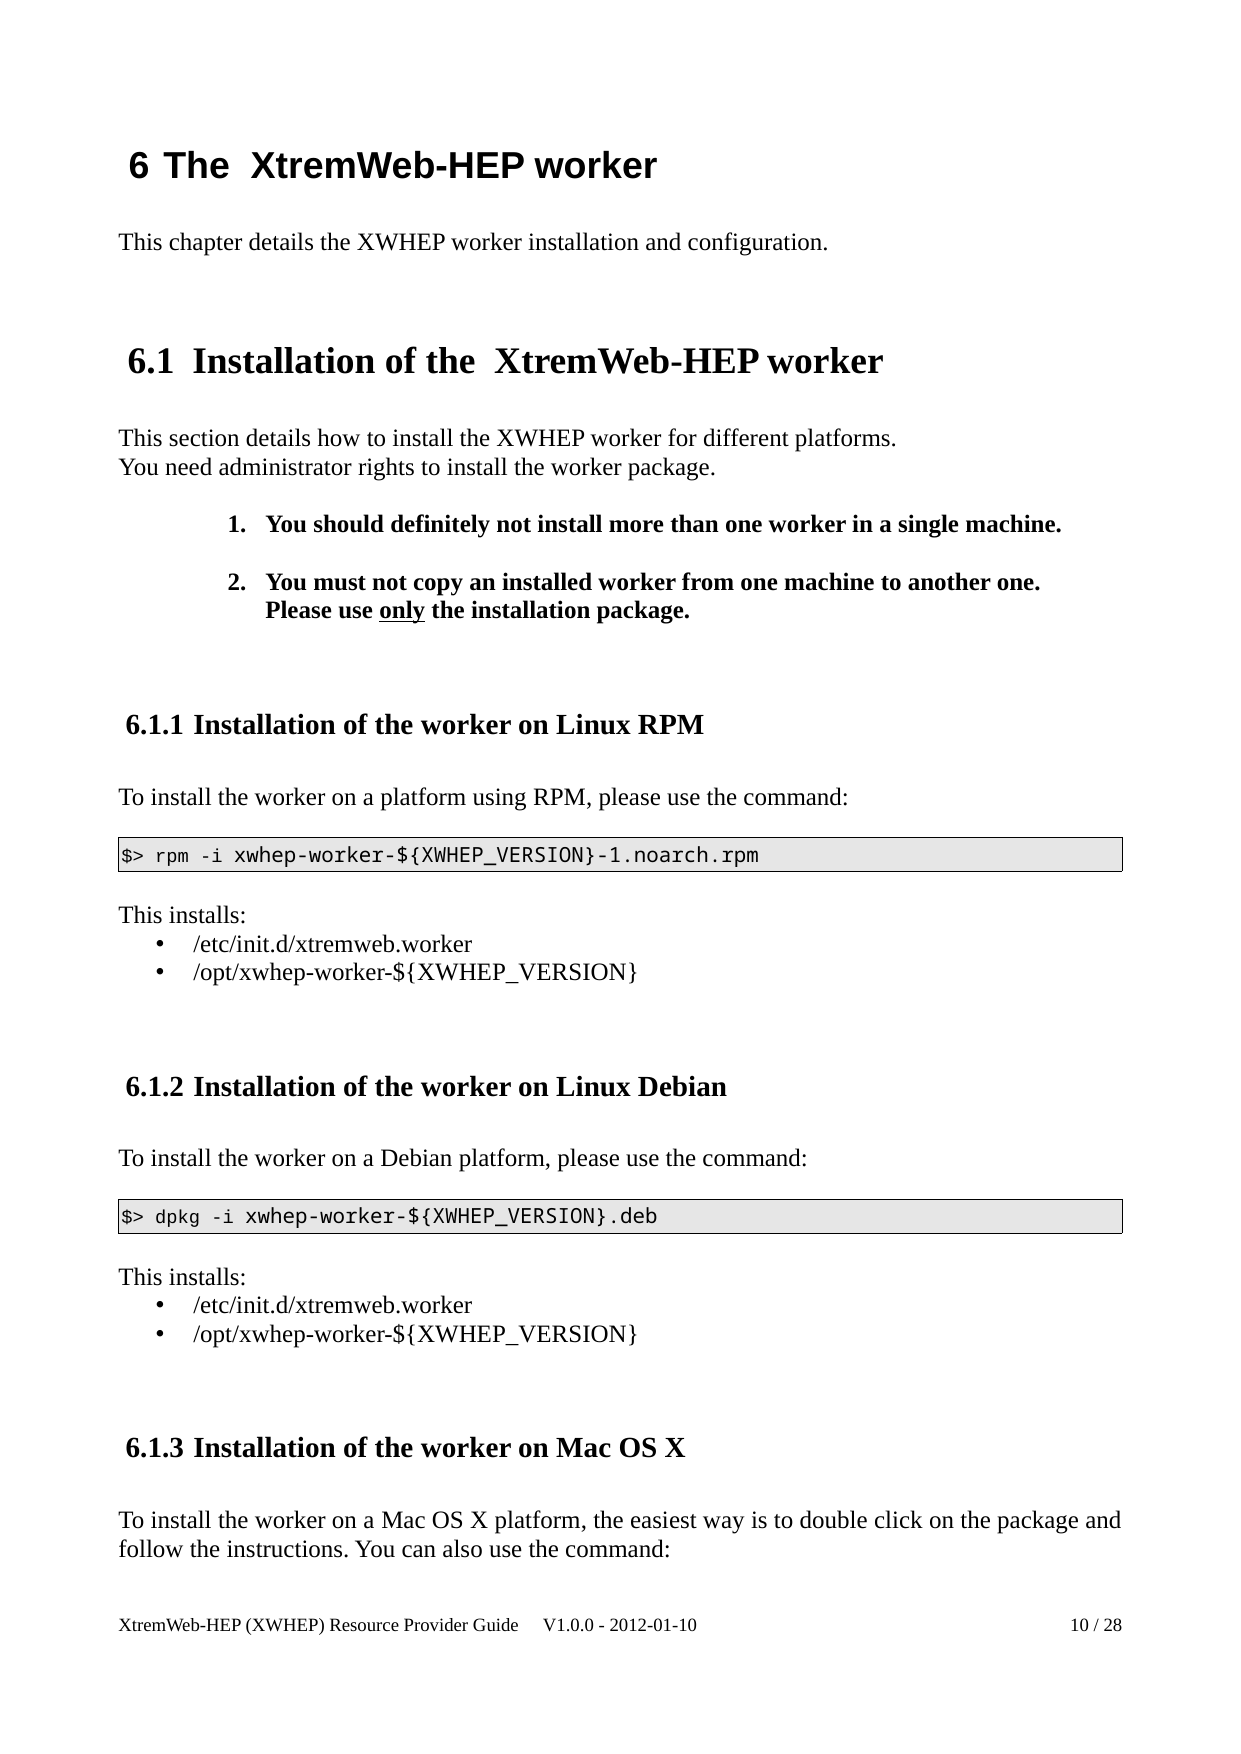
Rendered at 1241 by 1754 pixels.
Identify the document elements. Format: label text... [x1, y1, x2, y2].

subtitle Installation of the worker on Mac OS X [118, 1431, 1122, 1464]
text This installs: [118, 900, 1122, 929]
subtitle Installation of the worker on Linux RPM [118, 707, 1122, 740]
list Please use only the installation package. [227, 596, 1122, 624]
list /opt/xwhep-worker-${XWHEP_VERSION} [156, 1319, 1122, 1348]
text This installs: [118, 1262, 1122, 1291]
list /opt/xwhep-worker-${XWHEP_VERSION} [156, 957, 1122, 986]
subtitle Installation of the worker on Linux Debian [118, 1069, 1122, 1102]
text $> dpkg -i xwhep-worker-${XWHEP_VERSION}.deb [119, 1200, 1122, 1233]
text To install the worker on a Debian platform, please use the command: [118, 1143, 1122, 1172]
subtitle The XtremWeb-HEP worker [118, 143, 1122, 186]
text You need administrator rights to install the worker package. [118, 452, 1122, 481]
text To install the worker on a platform using RPM, please use the command: [118, 782, 1122, 810]
list You should definitely not install more than one worker in a single machine. [227, 509, 1122, 538]
text To install the worker on a Mac OS X platform, the easiest way is to double click on the package and follow the instructions. You can also use the command: [118, 1505, 1122, 1563]
list /etc/init.d/xtremweb.worker [156, 1291, 1122, 1319]
text This section details how to install the XWHEP worker for different platforms. [118, 423, 1122, 452]
text $> rpm -i xwhep-worker-${XWHEP_VERSION}-1.noarch.rpm [119, 838, 1122, 871]
list You must not copy an installed worker from one machine to another one. [227, 567, 1122, 596]
list /etc/init.d/xtremweb.worker [156, 929, 1122, 957]
subtitle Installation of the XtremWeb-HEP worker [118, 339, 1122, 382]
text This chapter details the XWHEP worker installation and configuration. [118, 227, 1122, 256]
